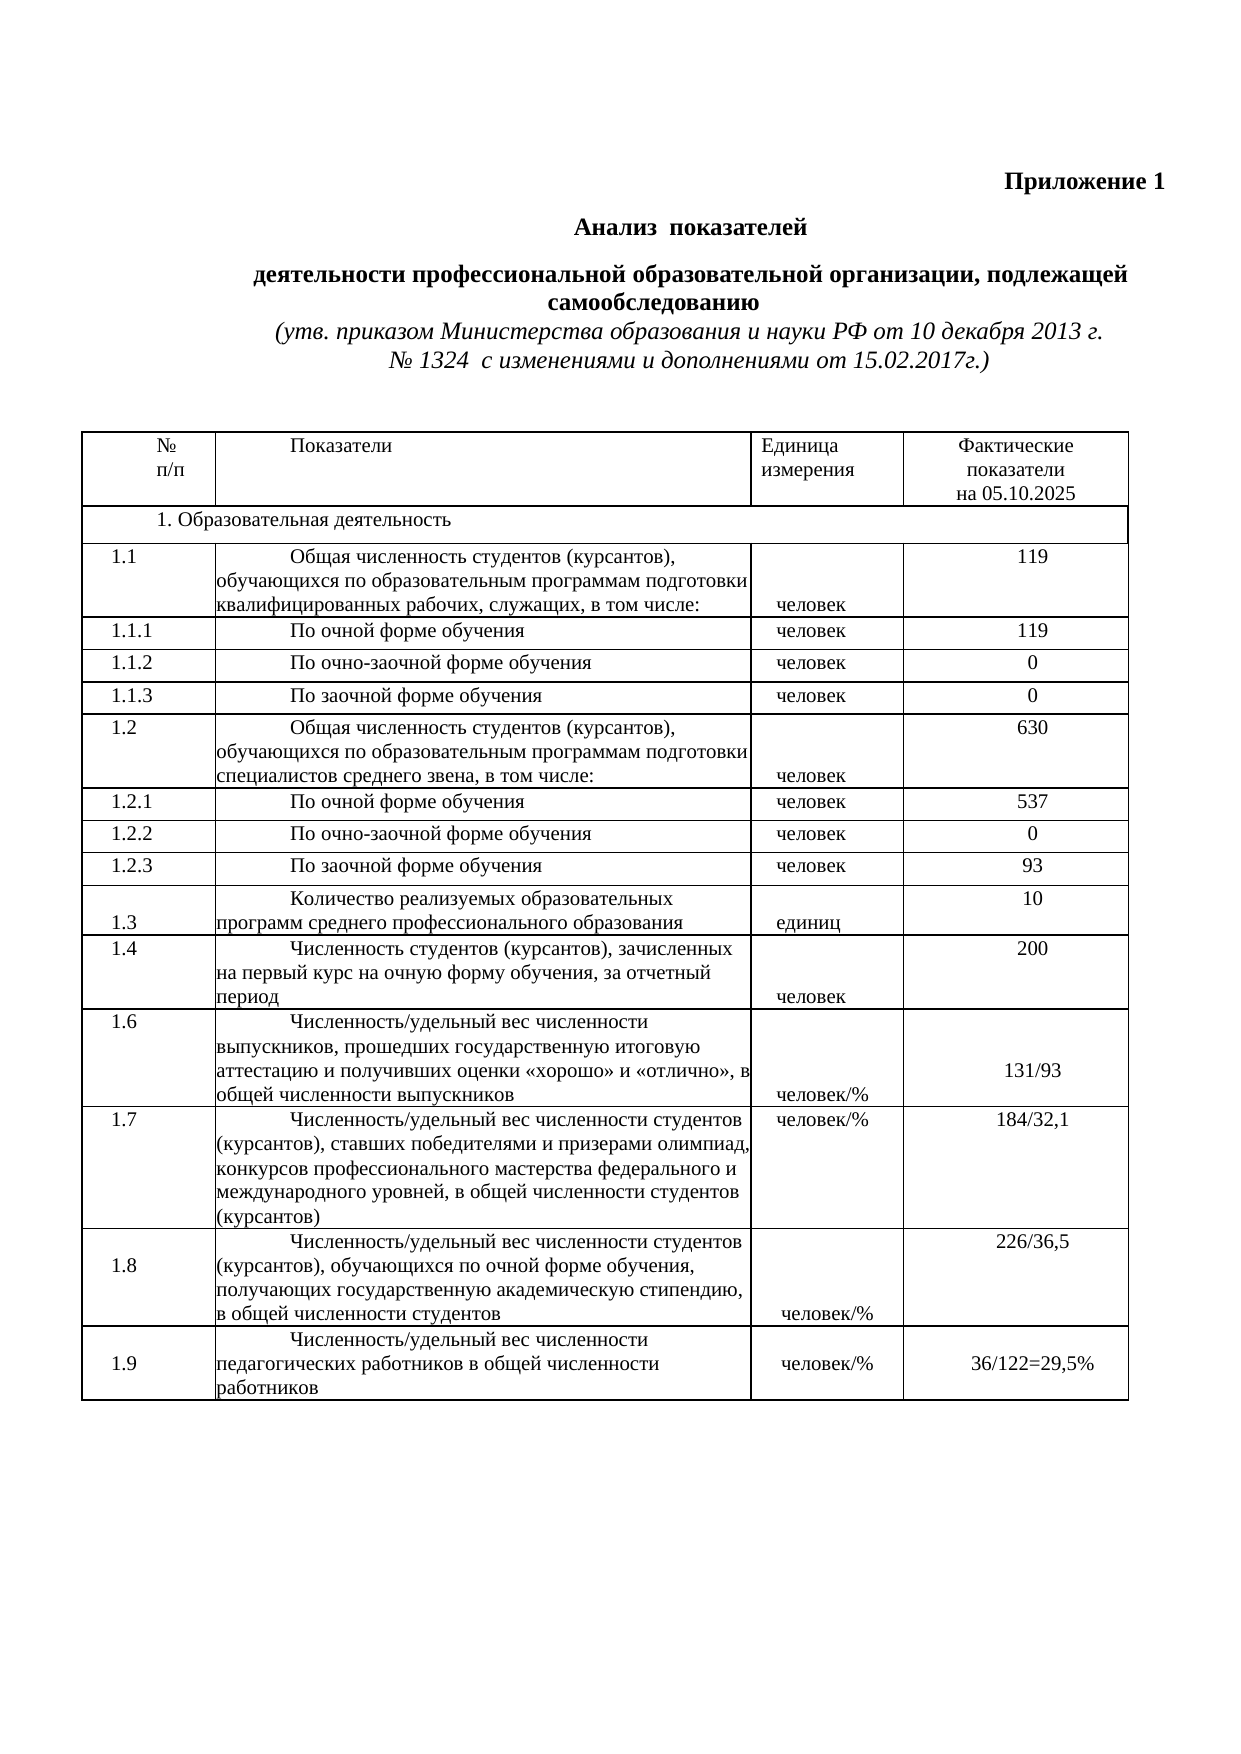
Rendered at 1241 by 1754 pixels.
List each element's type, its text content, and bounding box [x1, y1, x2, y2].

subtitle Анализ показателей [142, 212, 1165, 241]
table_cell человек/% [752, 1107, 903, 1228]
table_cell человек [752, 683, 903, 713]
table_cell По очной форме обучения [216, 789, 750, 819]
table_cell человек/% [752, 1010, 903, 1106]
table_header Фактические показатели на 05.10.2025 [904, 433, 1128, 505]
table_cell Численность студентов (курсантов), зачисленных на первый курс на очную форму обучения, за отчетный период [216, 936, 750, 1008]
table_cell Численность/удельный вес численности студентов (курсантов), ставших победителями и призерами олимпиад, конкурсов профессионального мастерства федерального и международного уровней, в общей численности студентов (курсантов) [216, 1107, 750, 1228]
table_cell 1. Образовательная деятельность [83, 507, 1127, 542]
table_cell 1.8 [83, 1229, 215, 1325]
table_cell 10 [904, 886, 1128, 934]
subtitle Приложение 1 [142, 166, 1165, 194]
table_cell 226/36,5 [904, 1229, 1128, 1325]
table_cell 537 [904, 789, 1128, 819]
table_cell Численность/удельный вес численности выпускников, прошедших государственную итоговую аттестацию и получивших оценки «хорошо» и «отлично», в общей численности выпускников [216, 1010, 750, 1106]
table_cell 1.4 [83, 936, 215, 1008]
table_cell 119 [904, 618, 1128, 648]
table_cell 36/122=29,5% [904, 1327, 1128, 1399]
table_cell 1.2.3 [83, 853, 215, 884]
text № 1324 с изменениями и дополнениями от 15.02.2017г.) [142, 345, 1165, 374]
table_cell 184/32,1 [904, 1107, 1128, 1228]
table_cell 1.2.2 [83, 821, 215, 852]
table_cell человек [752, 715, 903, 787]
table_cell 0 [904, 821, 1128, 852]
table_cell 1.1.2 [83, 650, 215, 681]
table_header Единица измерения [752, 433, 903, 505]
table_header № п/п [83, 433, 215, 505]
table_cell 93 [904, 853, 1128, 884]
table_cell 1.9 [83, 1327, 215, 1399]
table_cell 131/93 [904, 1010, 1128, 1106]
table_cell По очной форме обучения [216, 618, 750, 648]
table_cell 200 [904, 936, 1128, 1008]
table_cell человек [752, 650, 903, 681]
text деятельности профессиональной образовательной организации, подлежащей самообследованию [142, 259, 1165, 316]
table_cell человек/% [752, 1327, 903, 1399]
table_cell 1.3 [83, 886, 215, 934]
table_cell По очно-заочной форме обучения [216, 821, 750, 852]
table_cell 1.1.1 [83, 618, 215, 648]
table_cell По заочной форме обучения [216, 853, 750, 884]
table_cell 0 [904, 683, 1128, 713]
table_cell 630 [904, 715, 1128, 787]
table_cell Общая численность студентов (курсантов), обучающихся по образовательным программам подготовки специалистов среднего звена, в том числе: [216, 715, 750, 787]
table_cell 0 [904, 650, 1128, 681]
table_cell Общая численность студентов (курсантов), обучающихся по образовательным программам подготовки квалифицированных рабочих, служащих, в том числе: [216, 544, 750, 616]
table_cell человек [752, 936, 903, 1008]
table_cell Численность/удельный вес численности педагогических работников в общей численности работников [216, 1327, 750, 1399]
table_cell 1.7 [83, 1107, 215, 1228]
table_cell Численность/удельный вес численности студентов (курсантов), обучающихся по очной форме обучения, получающих государственную академическую стипендию, в общей численности студентов [216, 1229, 750, 1325]
table_cell По очно-заочной форме обучения [216, 650, 750, 681]
table_cell По заочной форме обучения [216, 683, 750, 713]
table_header Показатели [216, 433, 750, 505]
table_cell 1.6 [83, 1010, 215, 1106]
table_cell человек [752, 821, 903, 852]
table_cell человек [752, 618, 903, 648]
table_cell человек/% [752, 1229, 903, 1325]
table_cell Количество реализуемых образовательных программ среднего профессионального образования [216, 886, 750, 934]
text (утв. приказом Министерства образования и науки РФ от 10 декабря 2013 г. [142, 316, 1165, 345]
table_cell 1.1 [83, 544, 215, 616]
table_cell человек [752, 789, 903, 819]
table_cell 119 [904, 544, 1128, 616]
table_cell 1.1.3 [83, 683, 215, 713]
table_cell человек [752, 853, 903, 884]
table_cell человек [752, 544, 903, 616]
table_cell 1.2.1 [83, 789, 215, 819]
table_cell единиц [752, 886, 903, 934]
table_cell 1.2 [83, 715, 215, 787]
